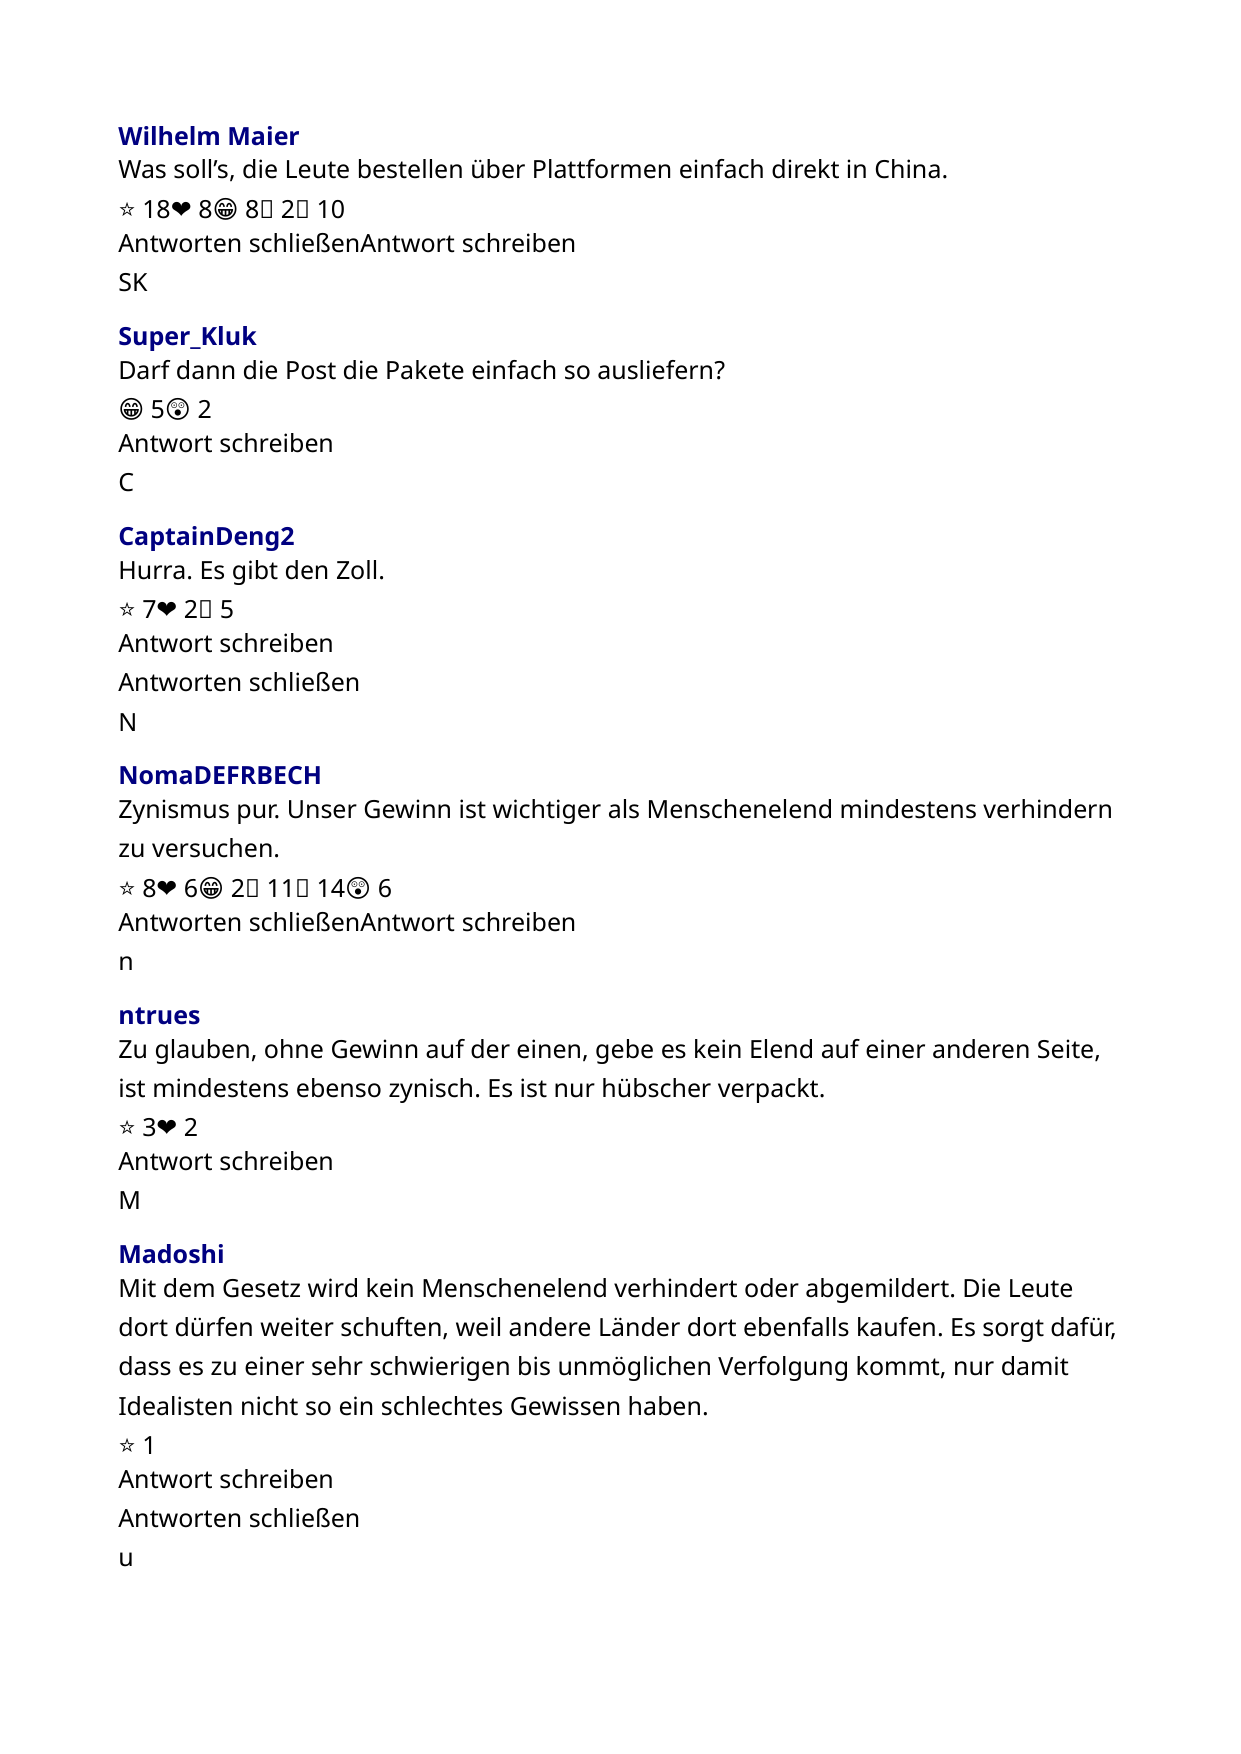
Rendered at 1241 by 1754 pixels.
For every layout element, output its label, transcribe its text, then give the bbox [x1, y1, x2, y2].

text u [118, 1540, 1122, 1574]
text Hurra. Es gibt den Zoll. [118, 553, 1122, 587]
text ⭐️ 18❤️ 8😁 8🙁 2🤨 10 [118, 191, 1122, 225]
text ⭐️ 3❤️ 2 [118, 1110, 1122, 1144]
text Antwort schreiben [118, 1144, 1122, 1178]
subtitle NomaDEFRBECH [118, 758, 1122, 792]
subtitle ntrues [118, 997, 1122, 1031]
text M [118, 1183, 1122, 1217]
text Mit dem Gesetz wird kein Menschenelend verhindert oder abgemildert. Die Leute dort dürfen weiter schuften, weil andere Länder dort ebenfalls kaufen. Es sorgt dafür, dass es zu einer sehr schwierigen bis unmöglichen Verfolgung kommt, nur damit Idealisten nicht so ein schlechtes Gewissen haben. [118, 1271, 1122, 1422]
text 😁 5😲 2 [118, 392, 1122, 426]
subtitle Madoshi [118, 1237, 1122, 1271]
text Antworten schließen [118, 665, 1122, 699]
text Antworten schließen [118, 1501, 1122, 1535]
text Antwort schreiben [118, 626, 1122, 660]
subtitle Wilhelm Maier [118, 118, 1122, 152]
text ⭐️ 8❤️ 6😁 2🙁 11🤨 14😲 6 [118, 870, 1122, 904]
text Antwort schreiben [118, 1461, 1122, 1496]
text Zu glauben, ohne Gewinn auf der einen, gebe es kein Elend auf einer anderen Seite, ist mindestens ebenso zynisch. Es ist nur hübscher verpackt. [118, 1031, 1122, 1104]
subtitle Super_Kluk [118, 318, 1122, 352]
text ⭐️ 1 [118, 1427, 1122, 1461]
text Antworten schließenAntwort schreiben [118, 225, 1122, 259]
text Antworten schließenAntwort schreiben [118, 904, 1122, 938]
text N [118, 704, 1122, 738]
subtitle CaptainDeng2 [118, 518, 1122, 553]
text Was soll’s, die Leute bestellen über Plattformen einfach direkt in China. [118, 152, 1122, 186]
text Antwort schreiben [118, 426, 1122, 460]
text C [118, 465, 1122, 499]
text Darf dann die Post die Pakete einfach so ausliefern? [118, 352, 1122, 386]
text n [118, 943, 1122, 978]
text Zynismus pur. Unser Gewinn ist wichtiger als Menschenelend mindestens verhindern zu versuchen. [118, 792, 1122, 865]
text ⭐️ 7❤️ 2🤨 5 [118, 592, 1122, 626]
text SK [118, 264, 1122, 299]
